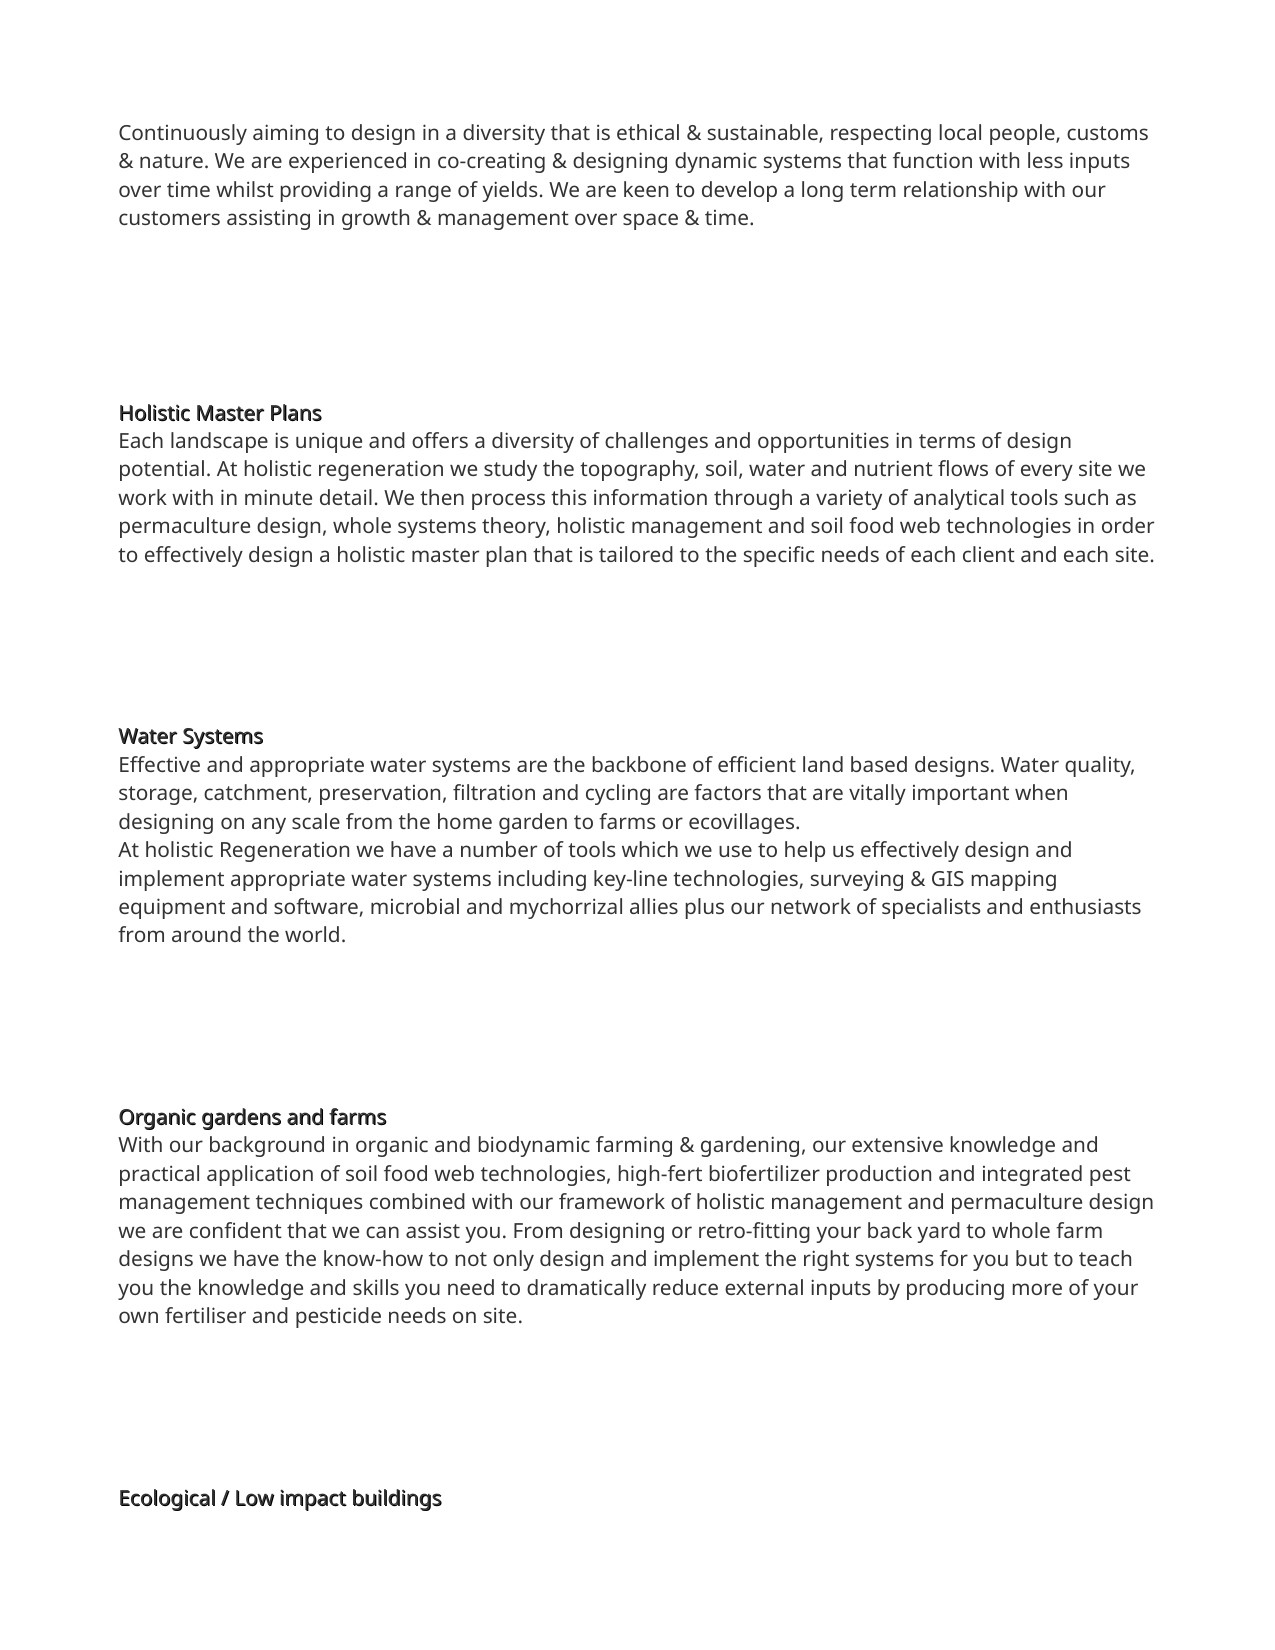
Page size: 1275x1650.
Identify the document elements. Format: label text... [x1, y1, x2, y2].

text Each landscape is unique and offers a diversity of challenges and opportunities in terms of design potential. At holistic regeneration we study the topography, soil, water and nutrient flows of every site we work with in minute detail. We then process this information through a variety of analytical tools such as permaculture design, whole systems theory, holistic management and soil food web technologies in order to effectively design a holistic master plan that is tailored to the specific needs of each client and each site. [118, 426, 1157, 568]
text Effective and appropriate water systems are the backbone of efficient land based designs. Water quality, storage, catchment, preservation, filtration and cycling are factors that are vitally important when designing on any scale from the home garden to farms or ecovillages. [118, 750, 1157, 835]
text Holistic Master Plans [118, 398, 1157, 426]
text Continuously aiming to design in a diversity that is ethical & sustainable, respecting local people, customs & nature. We are experienced in co-creating & designing dynamic systems that function with less inputs over time whilst providing a range of yields. We are keen to develop a long term relationship with our customers assisting in growth & management over space & time. [118, 118, 1157, 232]
text At holistic Regeneration we have a number of tools which we use to help us effectively design and implement appropriate water systems including key-line technologies, surveying & GIS mapping equipment and software, microbial and mychorrizal allies plus our network of specialists and enthusiasts from around the world. [118, 835, 1157, 949]
text Organic gardens and farms [118, 1102, 1157, 1131]
text Ecological / Low impact buildings [118, 1483, 1157, 1511]
text With our background in organic and biodynamic farming & gardening, our extensive knowledge and practical application of soil food web technologies, high-fert biofertilizer production and integrated pest management techniques combined with our framework of holistic management and permaculture design we are confident that we can assist you. From designing or retro-fitting your back yard to whole farm designs we have the know-how to not only design and implement the right systems for you but to teach you the knowledge and skills you need to dramatically reduce external inputs by producing more of your own fertiliser and pesticide needs on site. [118, 1131, 1157, 1330]
text Water Systems [118, 721, 1157, 750]
